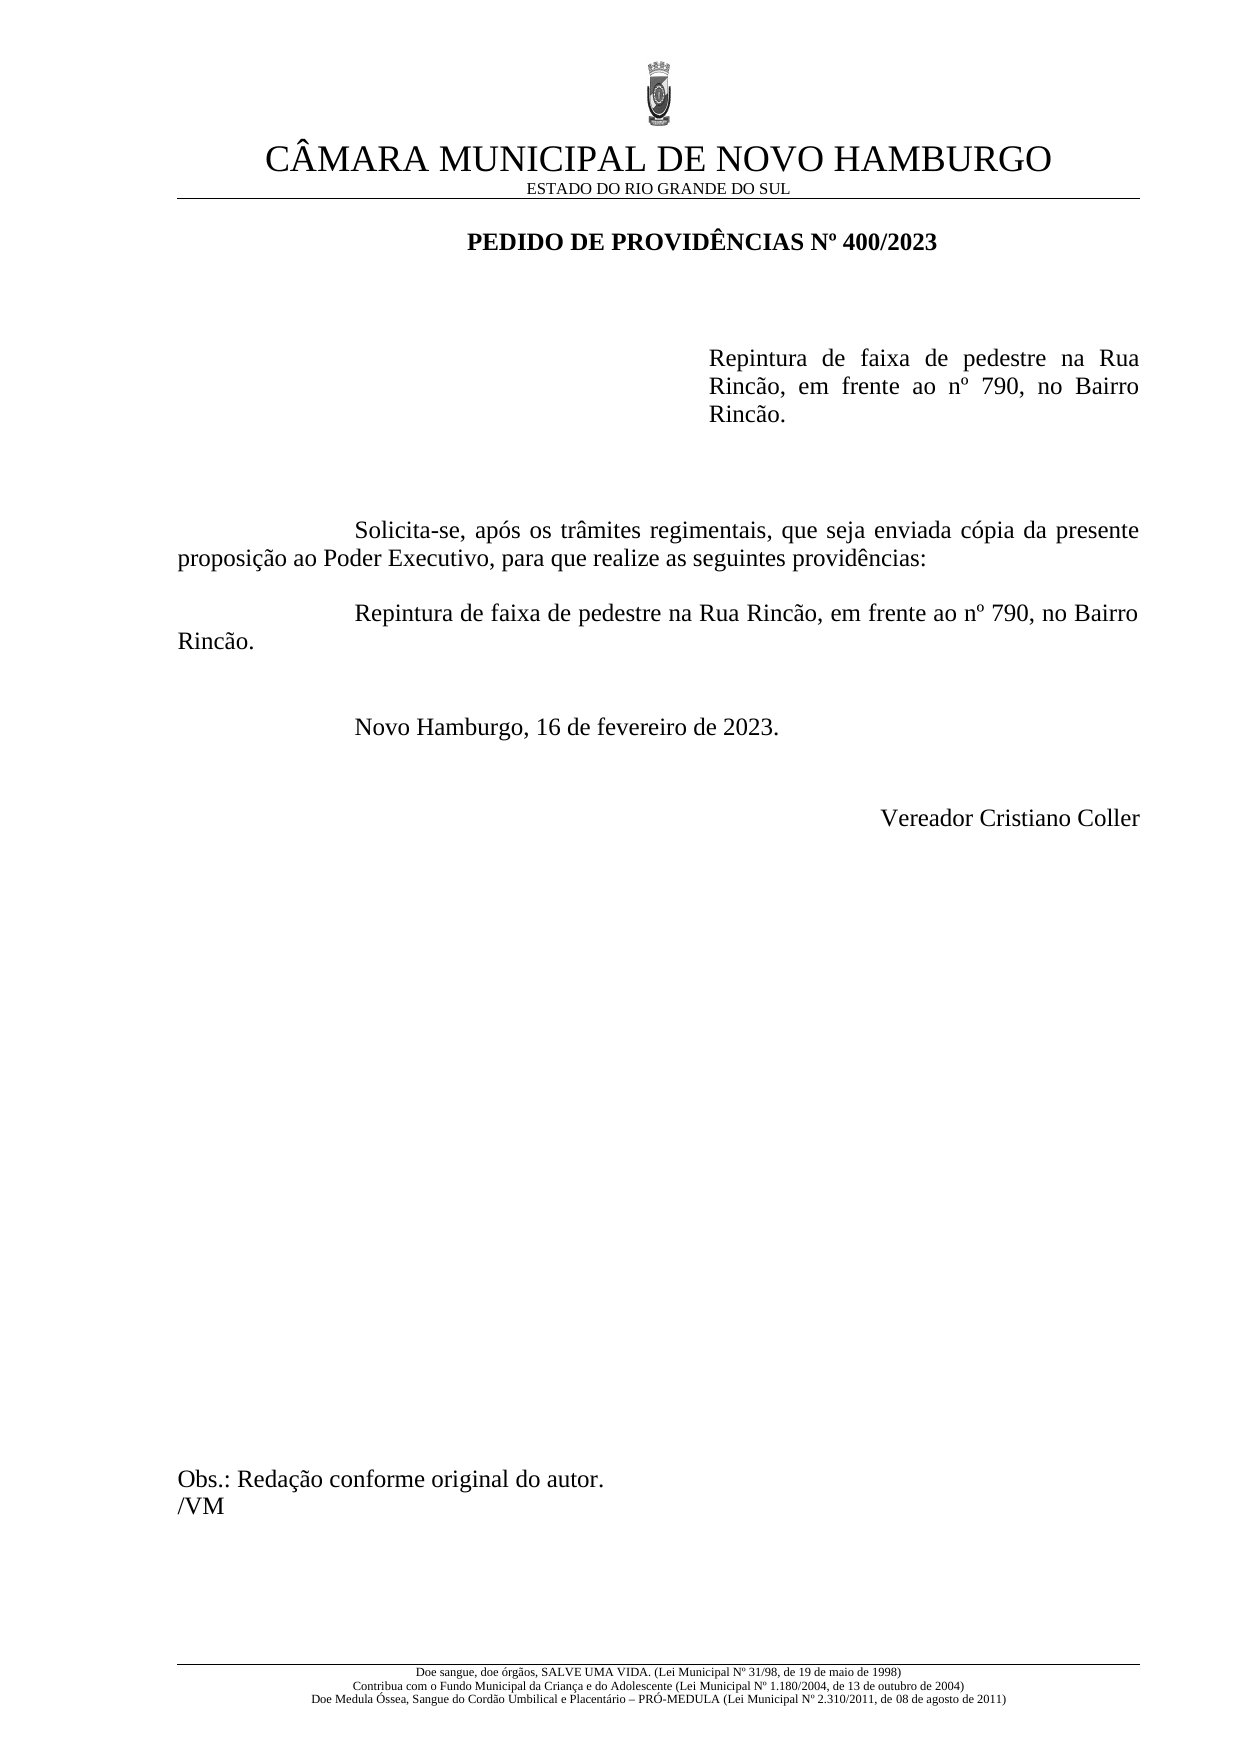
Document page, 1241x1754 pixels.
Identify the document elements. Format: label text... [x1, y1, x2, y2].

text Repintura de faixa de pedestre na Rua Rincão, em frente ao nº 790, no Bairro Rincão. [177, 599, 1140, 655]
text Obs.: Redação conforme original do autor. [177, 1465, 1140, 1492]
text Novo Hamburgo, 16 de fevereiro de 2023. [177, 713, 1140, 741]
text Solicita-se, após os trâmites regimentais, que seja enviada cópia da presente proposição ao Poder Executivo, para que realize as seguintes providências: [177, 516, 1140, 572]
text Vereador Cristiano Coller [177, 804, 1140, 832]
text PEDIDO DE PROVIDÊNCIAS Nº 400/2023 [177, 228, 1140, 256]
text /VM [177, 1492, 1140, 1520]
text Repintura de faixa de pedestre na Rua Rincão, em frente ao nº 790, no Bairro Rincão. [709, 344, 1140, 428]
